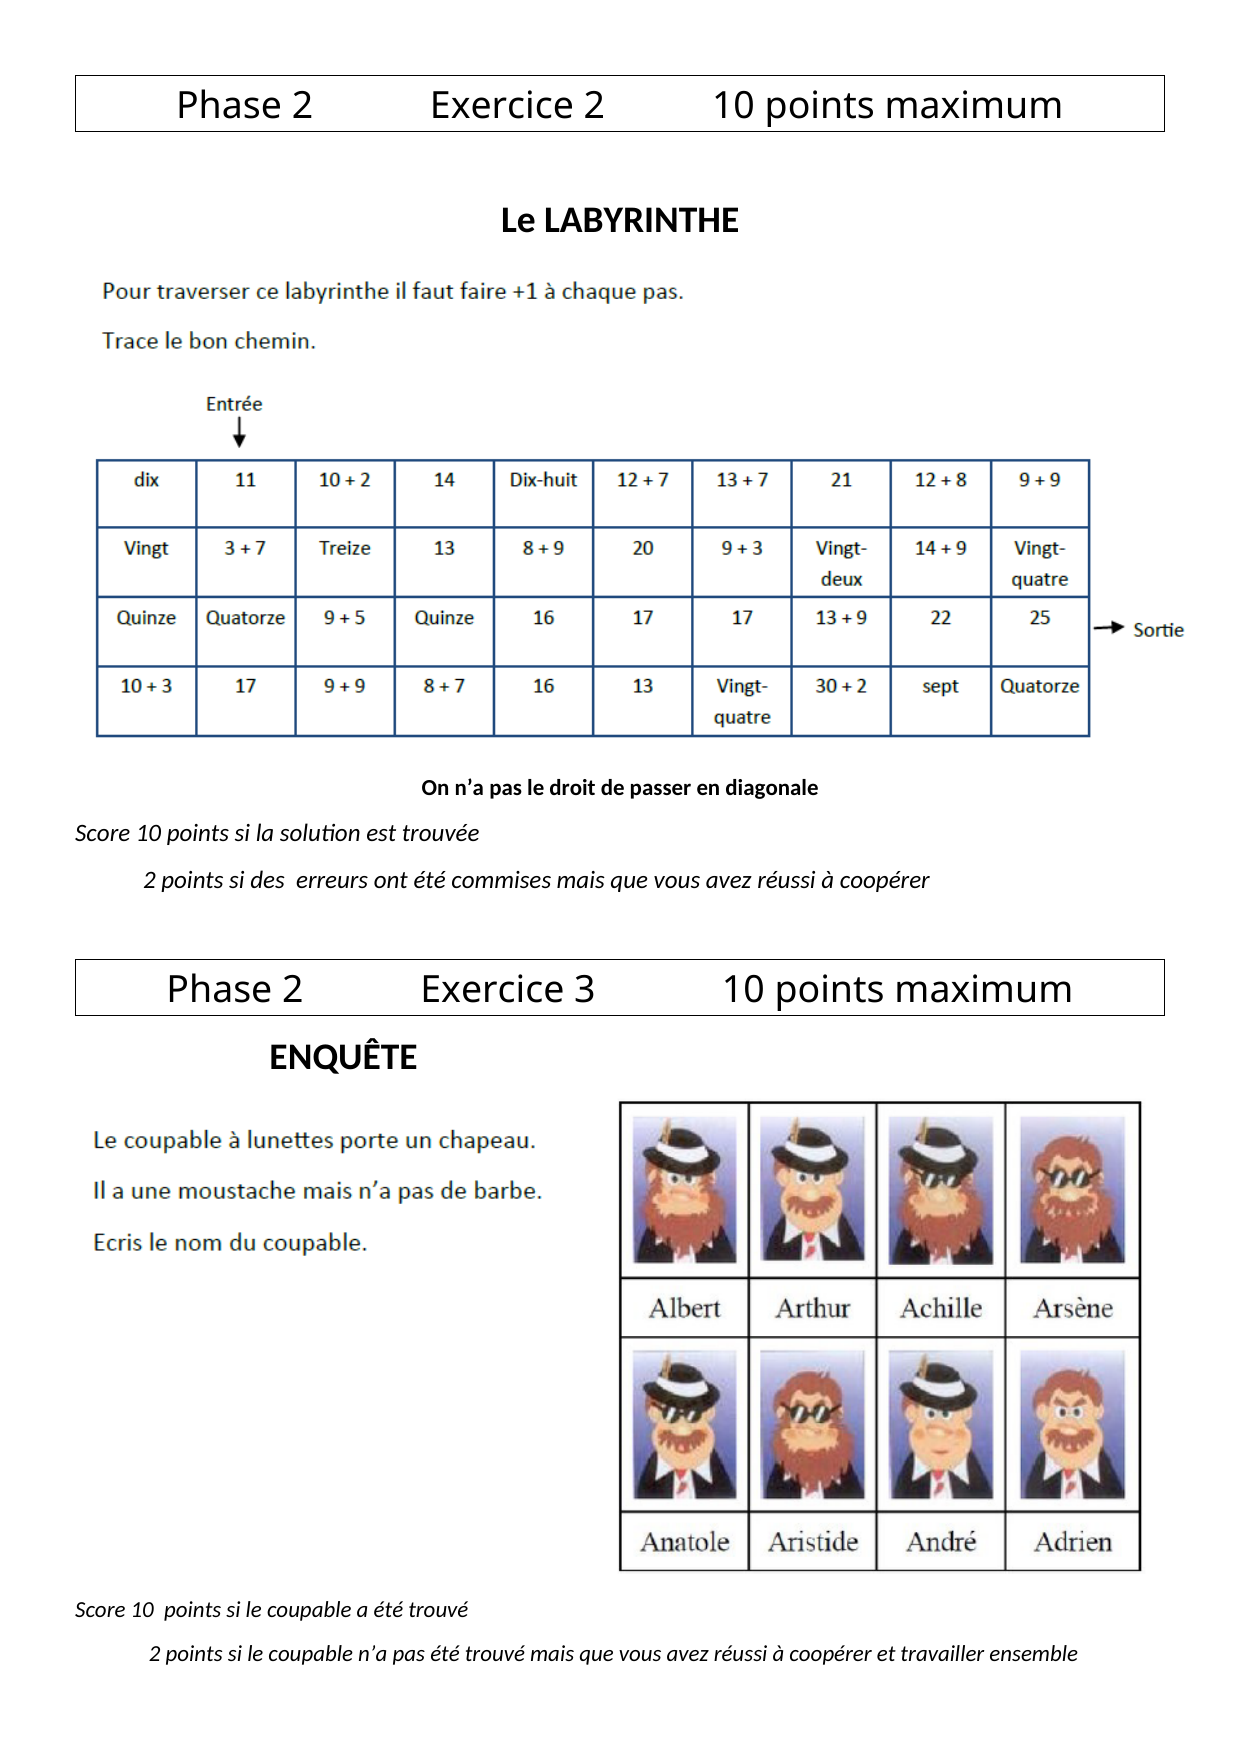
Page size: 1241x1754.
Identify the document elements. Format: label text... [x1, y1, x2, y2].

text On n’a pas le droit de passer en diagonale [75, 773, 1165, 801]
text Phase 2 Exercice 3 10 points maximum [76, 960, 1164, 1015]
text ENQUÊTE [75, 1033, 1165, 1079]
text Score 10 points si le coupable a été trouvé [75, 1595, 1165, 1623]
text Le LABYRINTHE [75, 196, 1165, 242]
text Phase 2 Exercice 2 10 points maximum [76, 76, 1164, 131]
text 2 points si le coupable n’a pas été trouvé mais que vous avez réussi à coopérer et travailler ensemble [75, 1639, 1165, 1668]
text 2 points si des erreurs ont été commises mais que vous avez réussi à coopérer [75, 864, 1165, 895]
text Score 10 points si la solution est trouvée [75, 817, 1165, 848]
